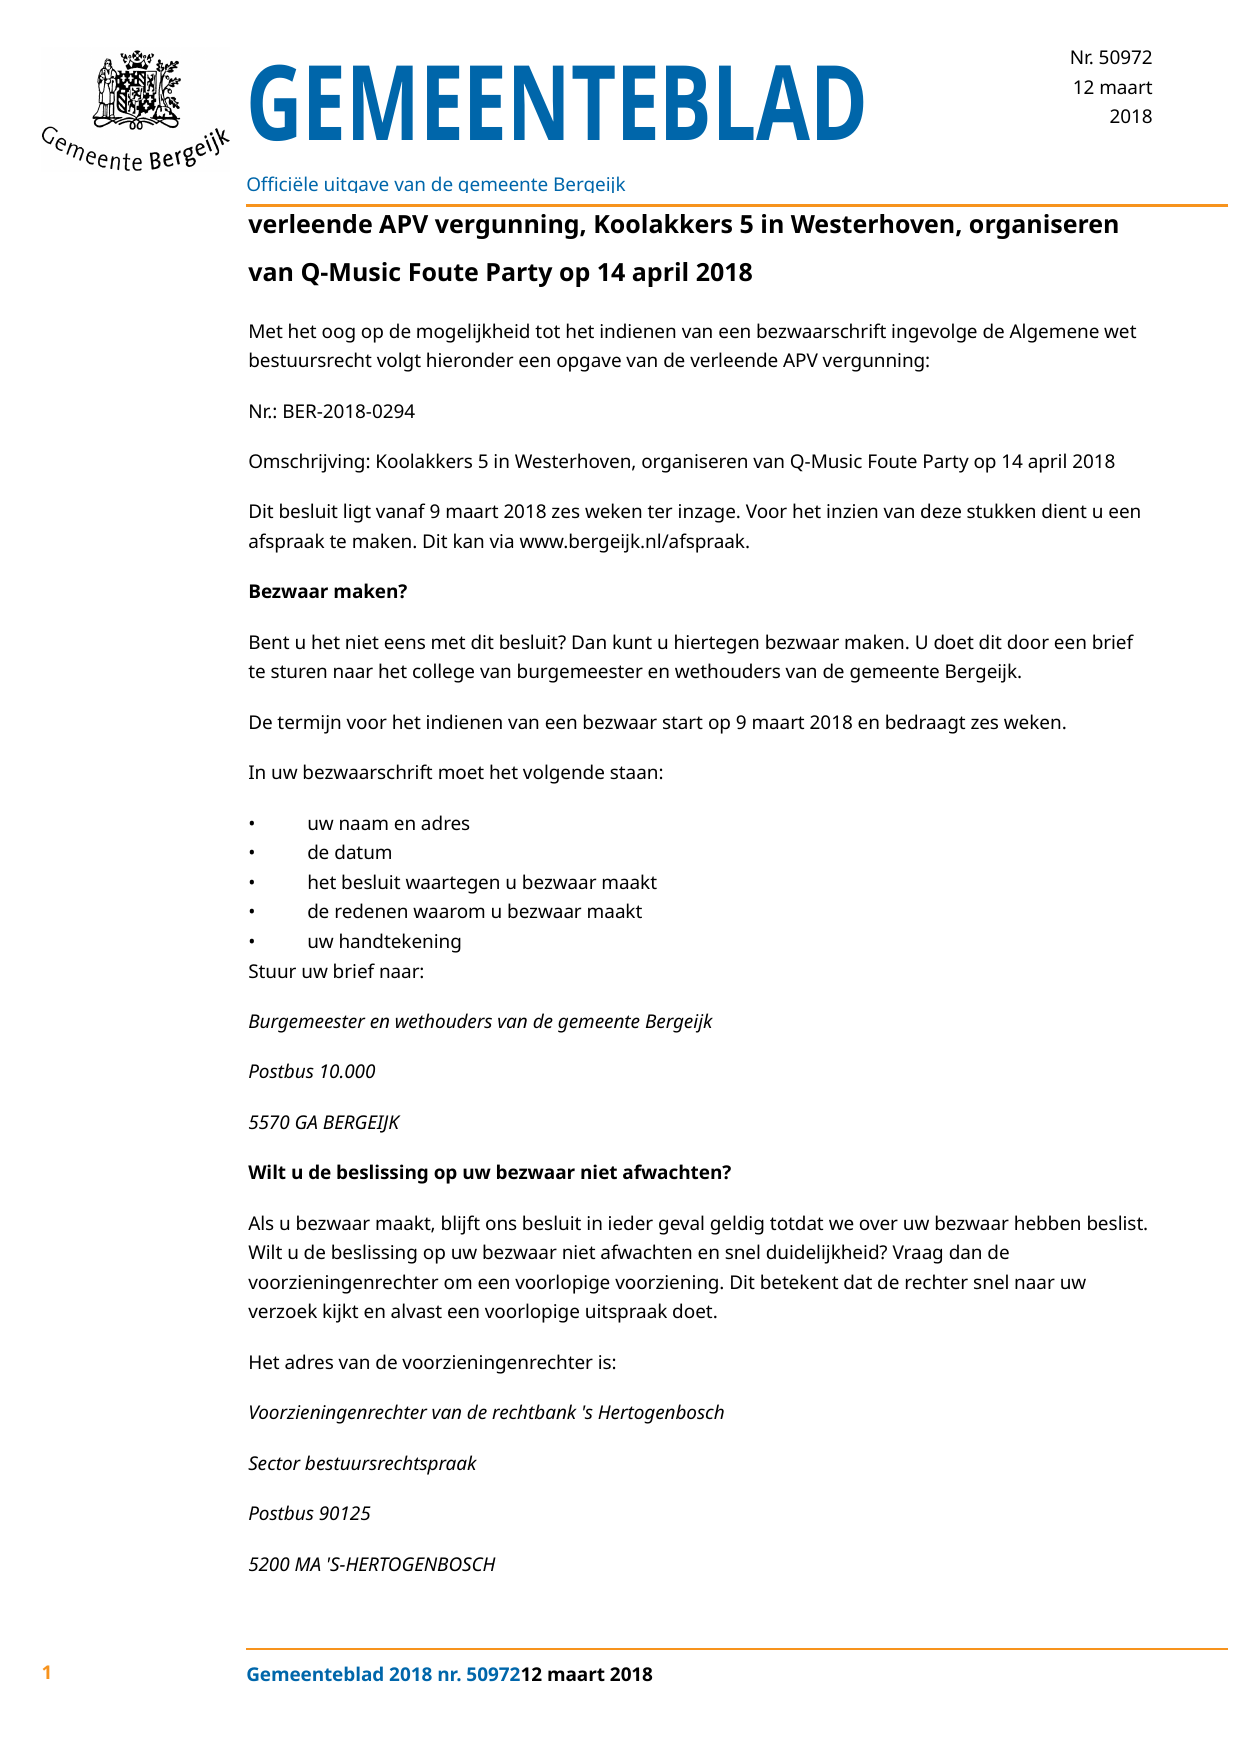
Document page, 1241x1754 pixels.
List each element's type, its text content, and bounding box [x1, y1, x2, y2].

list de datum [248, 839, 1152, 865]
list uw handtekening [248, 928, 1152, 954]
text Burgemeester en wethouders van de gemeente Bergeijk [248, 1008, 1152, 1034]
text 5200 MA 'S-HERTOGENBOSCH [248, 1551, 1152, 1577]
text Met het oog op de mogelijkheid tot het indienen van een bezwaarschrift ingevolge de Algemene wet bestuursrecht volgt hieronder een opgave van de verleende APV vergunning: [248, 318, 1152, 373]
text 5570 GA BERGEIJK [248, 1109, 1152, 1135]
text Bent u het niet eens met dit besluit? Dan kunt u hiertegen bezwaar maken. U doet dit door een brief te sturen naar het college van burgemeester en wethouders van de gemeente Bergeijk. [248, 629, 1152, 684]
list de redenen waarom u bezwaar maakt [248, 899, 1152, 924]
text Postbus 90125 [248, 1500, 1152, 1526]
text Dit besluit ligt vanaf 9 maart 2018 zes weken ter inzage. Voor het inzien van deze stukken dient u een afspraak te maken. Dit kan via www.bergeijk.nl/afspraak. [248, 499, 1152, 554]
text Als u bezwaar maakt, blijft ons besluit in ieder geval geldig totdat we over uw bezwaar hebben beslist. Wilt u de beslissing op uw bezwaar niet afwachten en snel duidelijkheid? Vraag dan de voorzieningenrechter om een voorlopige voorziening. Dit betekent dat de rechter snel naar uw verzoek kijkt en alvast een voorlopige uitspraak doet. [248, 1210, 1152, 1324]
text Het adres van de voorzieningenrechter is: [248, 1349, 1152, 1375]
text verleende APV vergunning, Koolakkers 5 in Westerhoven, organiseren van Q-Music Foute Party op 14 april 2018 [248, 207, 1152, 288]
text De termijn voor het indienen van een bezwaar start op 9 maart 2018 en bedraagt zes weken. [248, 709, 1152, 735]
text Sector bestuursrechtspraak [248, 1450, 1152, 1476]
text Wilt u de beslissing op uw bezwaar niet afwachten? [248, 1159, 1152, 1185]
list het besluit waartegen u bezwaar maakt [248, 869, 1152, 895]
list uw naam en adres [248, 810, 1152, 836]
text Omschrijving: Koolakkers 5 in Westerhoven, organiseren van Q-Music Foute Party op 14 april 2018 [248, 448, 1152, 474]
text Voorzieningenrechter van de rechtbank 's Hertogenbosch [248, 1399, 1152, 1425]
text Bezwaar maken? [248, 579, 1152, 604]
text Stuur uw brief naar: [248, 958, 1152, 984]
text Nr.: BER-2018-0294 [248, 398, 1152, 424]
text Postbus 10.000 [248, 1059, 1152, 1084]
picture [41, 47, 231, 172]
text In uw bezwaarschrift moet het volgende staan: [248, 759, 1152, 785]
